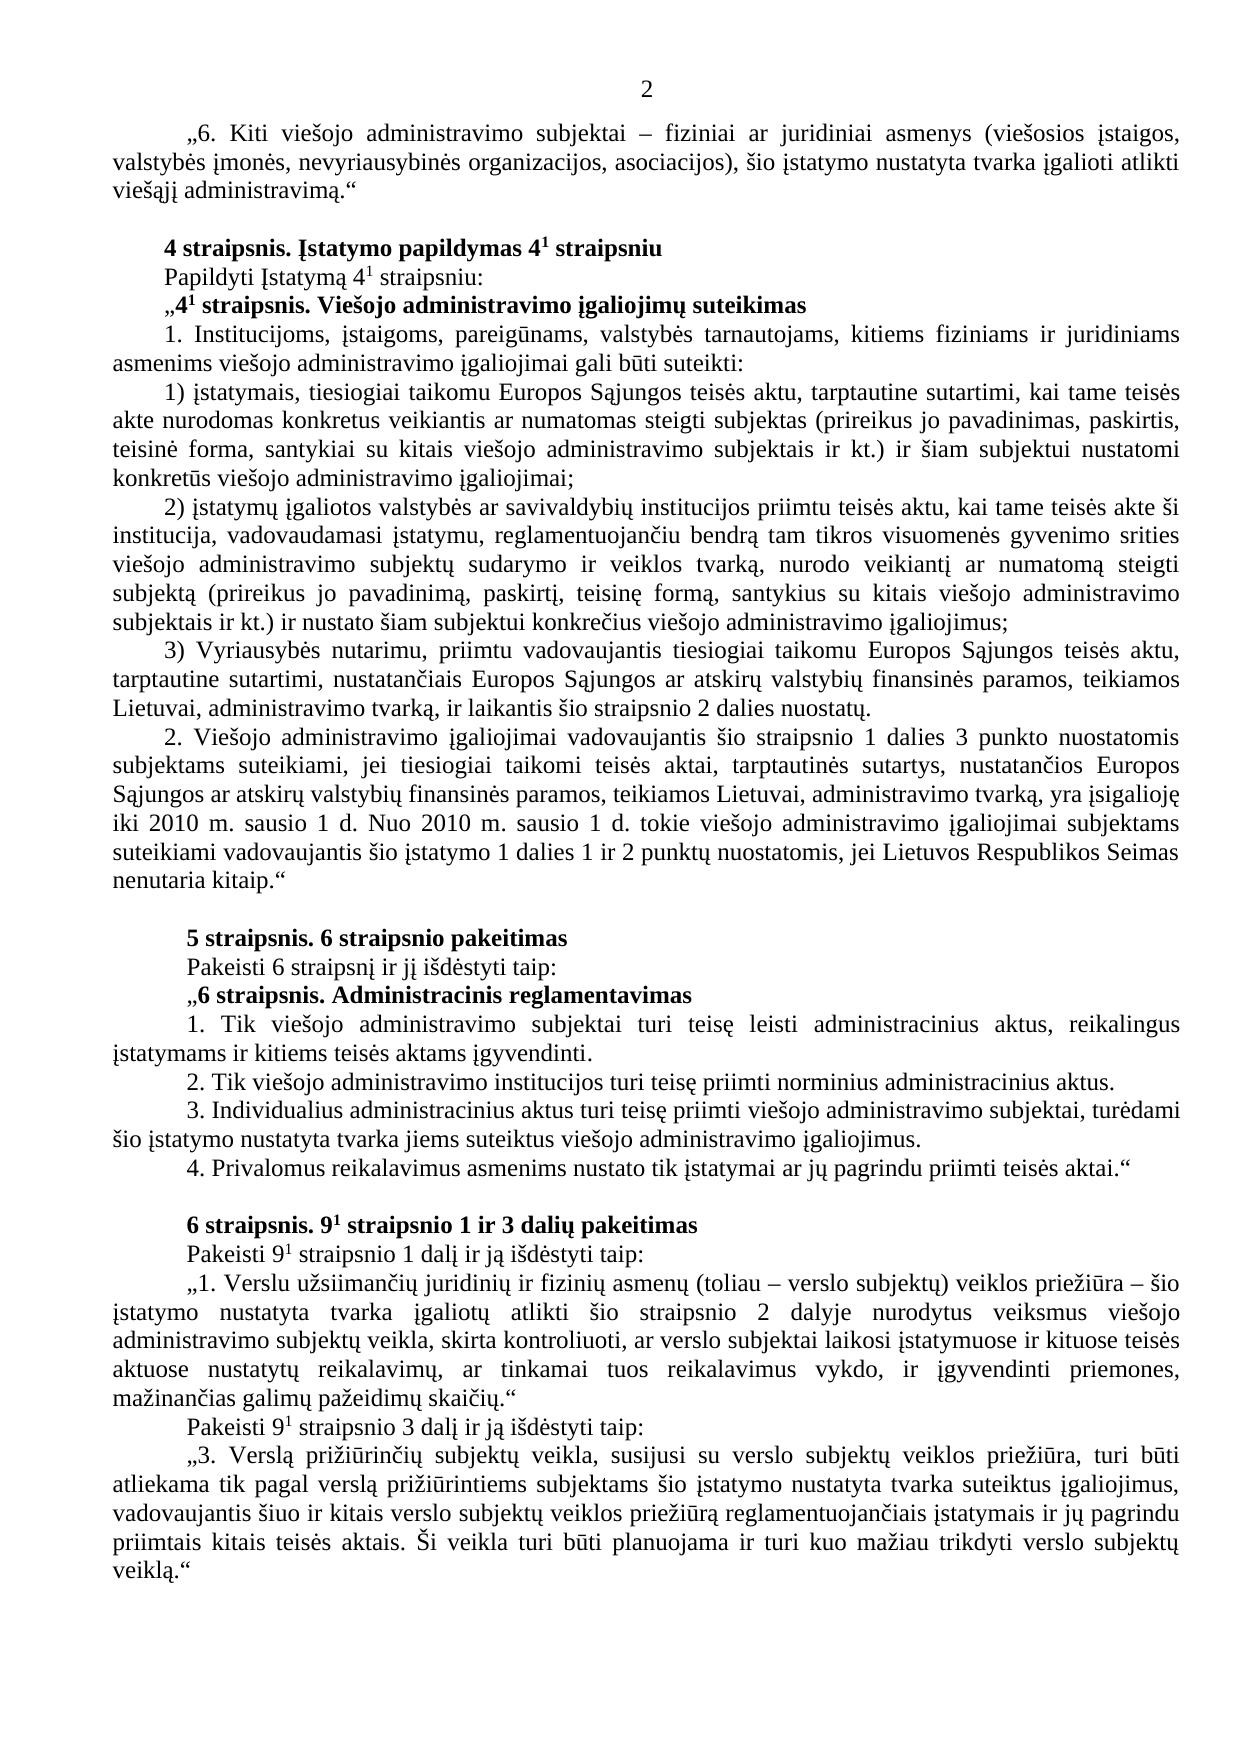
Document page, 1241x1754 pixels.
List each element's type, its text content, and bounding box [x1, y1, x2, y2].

text 3. Individualius administracinius aktus turi teisę priimti viešojo administravimo subjektai, turėdami šio įstatymo nustatyta tvarka jiems suteiktus viešojo administravimo įgaliojimus. [112, 1096, 1181, 1153]
text „3. Verslą prižiūrinčių subjektų veikla, susijusi su verslo subjektų veiklos priežiūra, turi būti atliekama tik pagal verslą prižiūrintiems subjektams šio įstatymo nustatyta tvarka suteiktus įgaliojimus, vadovaujantis šiuo ir kitais verslo subjektų veiklos priežiūrą reglamentuojančiais įstatymais ir jų pagrindu priimtais kitais teisės aktais. Ši veikla turi būti planuojama ir turi kuo mažiau trikdyti verslo subjektų veiklą.“ [112, 1441, 1181, 1584]
text „6. Kiti viešojo administravimo subjektai – fiziniai ar juridiniai asmenys (viešosios įstaigos, valstybės įmonės, nevyriausybinės organizacijos, asociacijos), šio įstatymo nustatyta tvarka įgalioti atlikti viešąjį administravimą.“ [112, 118, 1181, 204]
text 2. Tik viešojo administravimo institucijos turi teisę priimti norminius administracinius aktus. [112, 1067, 1181, 1096]
text 4 straipsnis. Įstatymo papildymas 41 straipsniu [112, 233, 1181, 262]
text Pakeisti 91 straipsnio 3 dalį ir ją išdėstyti taip: [112, 1412, 1181, 1441]
text Papildyti Įstatymą 41 straipsniu: [112, 262, 1181, 291]
text „1. Verslu užsiimančių juridinių ir fizinių asmenų (toliau – verslo subjektų) veiklos priežiūra – šio įstatymo nustatyta tvarka įgaliotų atlikti šio straipsnio 2 dalyje nurodytus veiksmus viešojo administravimo subjektų veikla, skirta kontroliuoti, ar verslo subjektai laikosi įstatymuose ir kituose teisės aktuose nustatytų reikalavimų, ar tinkamai tuos reikalavimus vykdo, ir įgyvendinti priemones, mažinančias galimų pažeidimų skaičių.“ [112, 1268, 1181, 1412]
text 1. Institucijoms, įstaigoms, pareigūnams, valstybės tarnautojams, kitiems fiziniams ir juridiniams asmenims viešojo administravimo įgaliojimai gali būti suteikti: [112, 319, 1181, 377]
text 4. Privalomus reikalavimus asmenims nustato tik įstatymai ar jų pagrindu priimti teisės aktai.“ [112, 1153, 1181, 1182]
text 2) įstatymų įgaliotos valstybės ar savivaldybių institucijos priimtu teisės aktu, kai tame teisės akte ši institucija, vadovaudamasi įstatymu, reglamentuojančiu bendrą tam tikros visuomenės gyvenimo srities viešojo administravimo subjektų sudarymo ir veiklos tvarką, nurodo veikiantį ar numatomą steigti subjektą (prireikus jo pavadinimą, paskirtį, teisinę formą, santykius su kitais viešojo administravimo subjektais ir kt.) ir nustato šiam subjektui konkrečius viešojo administravimo įgaliojimus; [112, 492, 1181, 636]
text 5 straipsnis. 6 straipsnio pakeitimas [112, 923, 1181, 952]
text „41 straipsnis. Viešojo administravimo įgaliojimų suteikimas [112, 291, 1181, 319]
text Pakeisti 6 straipsnį ir jį išdėstyti taip: [112, 952, 1181, 981]
text Pakeisti 91 straipsnio 1 dalį ir ją išdėstyti taip: [112, 1239, 1181, 1268]
text „6 straipsnis. Administracinis reglamentavimas [112, 981, 1181, 1009]
text 2. Viešojo administravimo įgaliojimai vadovaujantis šio straipsnio 1 dalies 3 punkto nuostatomis subjektams suteikiami, jei tiesiogiai taikomi teisės aktai, tarptautinės sutartys, nustatančios Europos Sąjungos ar atskirų valstybių finansinės paramos, teikiamos Lietuvai, administravimo tvarką, yra įsigalioję iki 2010 m. sausio 1 d. Nuo 2010 m. sausio 1 d. tokie viešojo administravimo įgaliojimai subjektams suteikiami vadovaujantis šio įstatymo 1 dalies 1 ir 2 punktų nuostatomis, jei Lietuvos Respublikos Seimas nenutaria kitaip.“ [112, 722, 1181, 894]
text 1. Tik viešojo administravimo subjektai turi teisę leisti administracinius aktus, reikalingus įstatymams ir kitiems teisės aktams įgyvendinti. [112, 1009, 1181, 1067]
text 3) Vyriausybės nutarimu, priimtu vadovaujantis tiesiogiai taikomu Europos Sąjungos teisės aktu, tarptautine sutartimi, nustatančiais Europos Sąjungos ar atskirų valstybių finansinės paramos, teikiamos Lietuvai, administravimo tvarką, ir laikantis šio straipsnio 2 dalies nuostatų. [112, 636, 1181, 722]
text 6 straipsnis. 91 straipsnio 1 ir 3 dalių pakeitimas [112, 1211, 1181, 1239]
text 1) įstatymais, tiesiogiai taikomu Europos Sąjungos teisės aktu, tarptautine sutartimi, kai tame teisės akte nurodomas konkretus veikiantis ar numatomas steigti subjektas (prireikus jo pavadinimas, paskirtis, teisinė forma, santykiai su kitais viešojo administravimo subjektais ir kt.) ir šiam subjektui nustatomi konkretūs viešojo administravimo įgaliojimai; [112, 377, 1181, 492]
